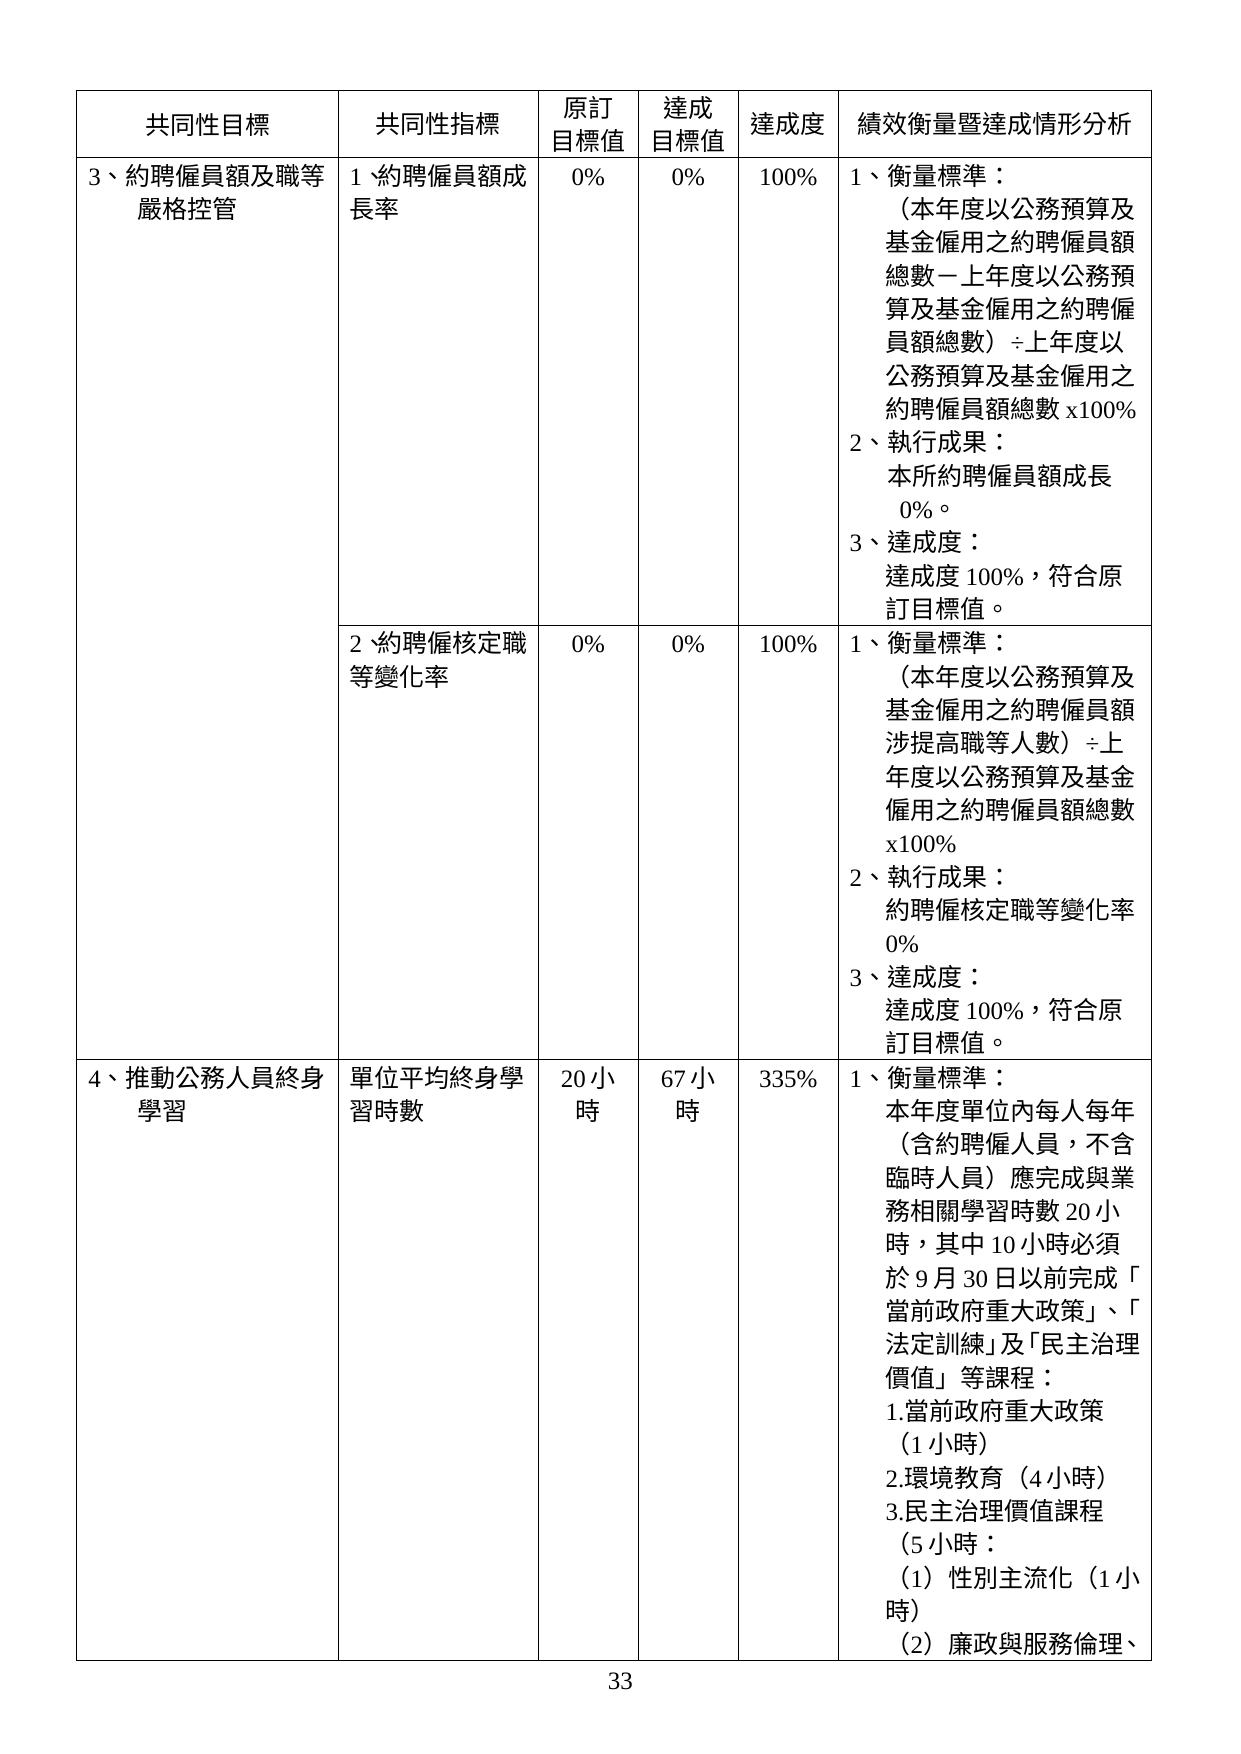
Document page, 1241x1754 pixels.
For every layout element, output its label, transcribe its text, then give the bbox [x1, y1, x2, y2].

table_cell 0% [539, 626, 638, 1059]
table_cell 1、衡量標準： （本年度以公務預算及基金僱用之約聘僱員額總數－上年度以公務預算及基金僱用之約聘僱員額總數）÷上年度以公務預算及基金僱用之約聘僱員額總數x100% 2、執行成果： 本所約聘僱員額成長0%。 3、達成度： 達成度100%，符合原訂目標值。 [839, 158, 1151, 625]
table_cell 20小時 [539, 1060, 638, 1660]
table_cell 1、衡量標準： （本年度以公務預算及基金僱用之約聘僱員額涉提高職等人數）÷上年度以公務預算及基金僱用之約聘僱員額總數x100% 2、執行成果： 約聘僱核定職等變化率0% 3、達成度： 達成度100%，符合原訂目標值。 [839, 626, 1151, 1059]
table_cell 0% [639, 158, 738, 625]
table_cell 約聘僱員額及職等嚴格控管 [77, 158, 338, 1059]
table_cell 335% [739, 1060, 838, 1660]
table_cell 100% [739, 158, 838, 625]
table_cell 0% [639, 626, 738, 1059]
table_cell 1、約聘僱員額成長率 [339, 158, 538, 625]
table_header 原訂 目標值 [539, 91, 638, 157]
table_header 共同性指標 [339, 91, 538, 157]
table_cell 1、衡量標準： 本年度單位內每人每年（含約聘僱人員，不含臨時人員）應完成與業務相關學習時數20小時，其中10小時必須於9月30日以前完成「當前政府重大政策」、「法定訓練」及「民主治理價值」等課程： 1.當前政府重大政策（1小時） 2.環境教育（4小時） 3.民主治理價值課程（5小時： （1）性別主流化（1小時） （2）廉政與服務倫理、 [839, 1060, 1151, 1660]
table_header 達成 目標值 [639, 91, 738, 157]
table_cell 單位平均終身學習時數 [339, 1060, 538, 1660]
table_cell 67小時 [639, 1060, 738, 1660]
table_cell 100% [739, 626, 838, 1059]
table_header 達成度 [739, 91, 838, 157]
table_cell 0% [539, 158, 638, 625]
table_cell 2、約聘僱核定職等變化率 [339, 626, 538, 1059]
table_cell 推動公務人員終身學習 [77, 1060, 338, 1660]
table_header 績效衡量暨達成情形分析 [839, 91, 1151, 157]
table_header 共同性目標 [77, 91, 338, 157]
